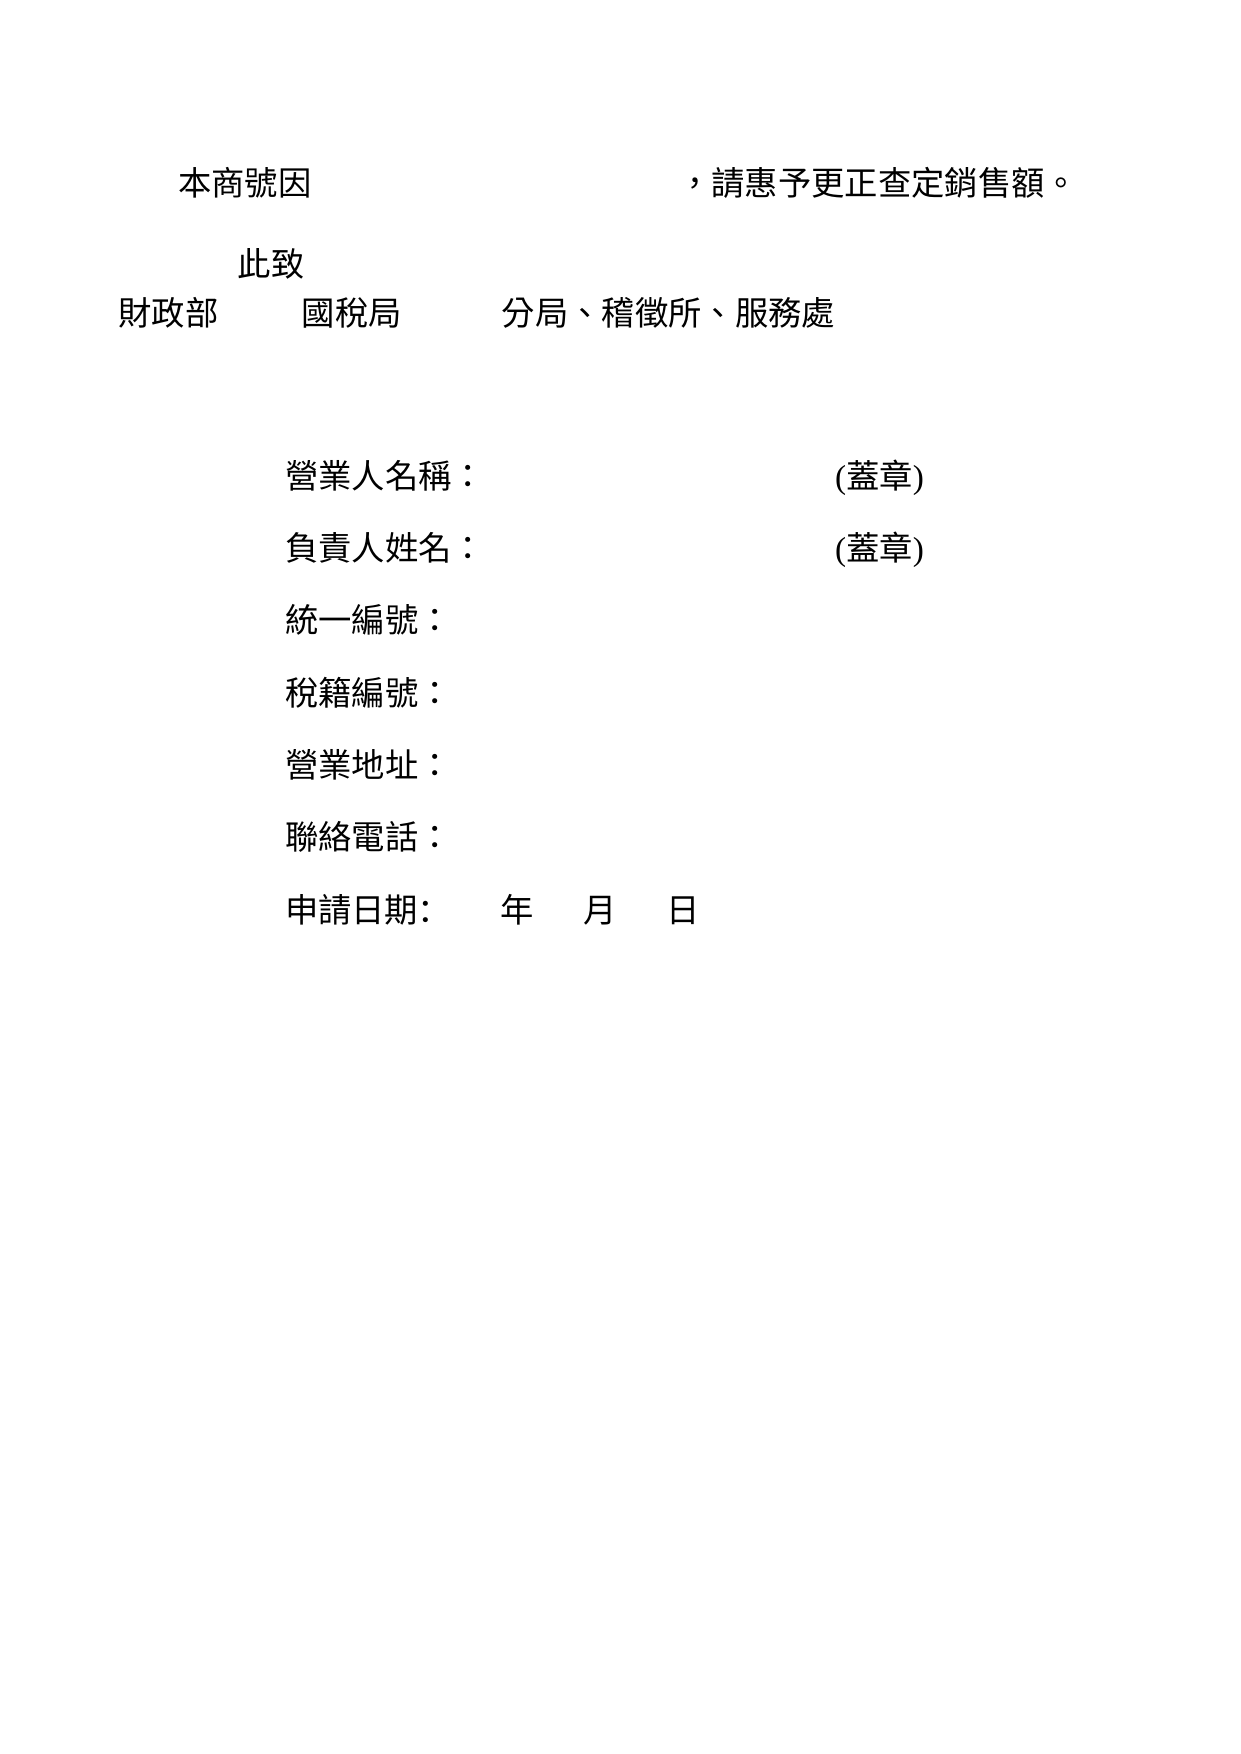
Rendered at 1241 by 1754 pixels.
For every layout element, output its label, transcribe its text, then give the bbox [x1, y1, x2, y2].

text 申請日期： 年 月 日 [285, 883, 1063, 932]
text 本商號因 ，請惠予更正查定銷售額。 [118, 156, 1063, 205]
text 營業地址： [285, 739, 1063, 787]
text 統一編號： [285, 594, 1063, 642]
text 聯絡電話： [285, 811, 1063, 859]
text 此致 [118, 238, 1063, 286]
text 稅籍編號： [285, 667, 1063, 715]
text 營業人名稱： (蓋章) [285, 450, 1063, 498]
text 財政部 國稅局 分局、稽徵所、服務處 [118, 286, 1063, 335]
text 負責人姓名： (蓋章) [285, 522, 1063, 570]
